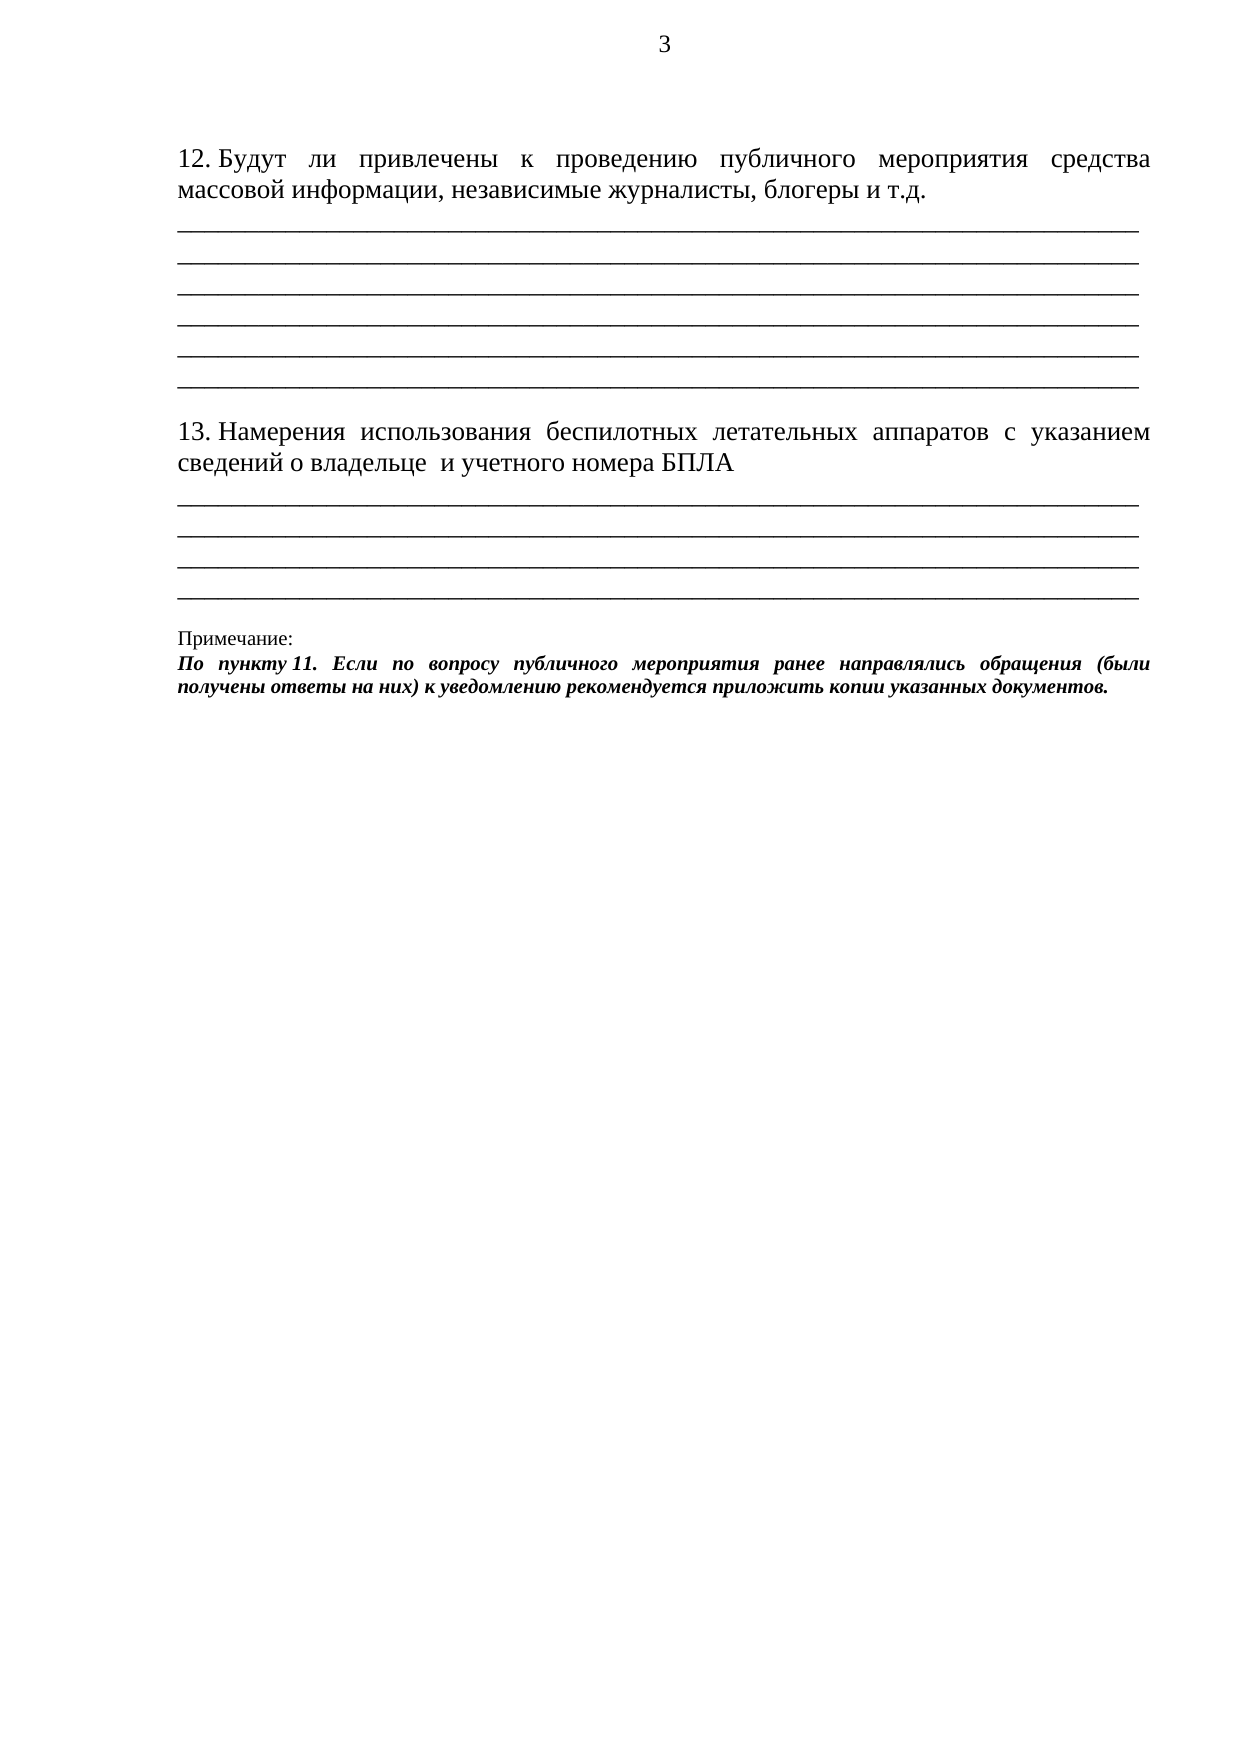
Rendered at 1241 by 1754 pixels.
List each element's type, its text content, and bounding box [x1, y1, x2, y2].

text По пункту 11. Если по вопросу публичного мероприятия ранее направлялись обращения (были получены ответы на них) к уведомлению рекомендуется приложить копии указанных документов. [177, 650, 1152, 698]
text Примечание: [177, 626, 1152, 650]
text ____________________________________________________________________________________________________________________________________________________________________________________________________________________________________________________________________________________________ [177, 478, 1152, 602]
text 12. Будут ли привлечены к проведению публичного мероприятия средства массовой информации, независимые журналисты, блогеры и т.д. [177, 142, 1152, 204]
text 13. Намерения использования беспилотных летательных аппаратов с указанием сведений о владельце и учетного номера БПЛА [177, 415, 1152, 478]
text __________________________________________________________________________________________________________________________________________________________________________________________________________________________________________________________________________________________________________________________________________________________________________________________________________________________________________ [177, 204, 1152, 391]
